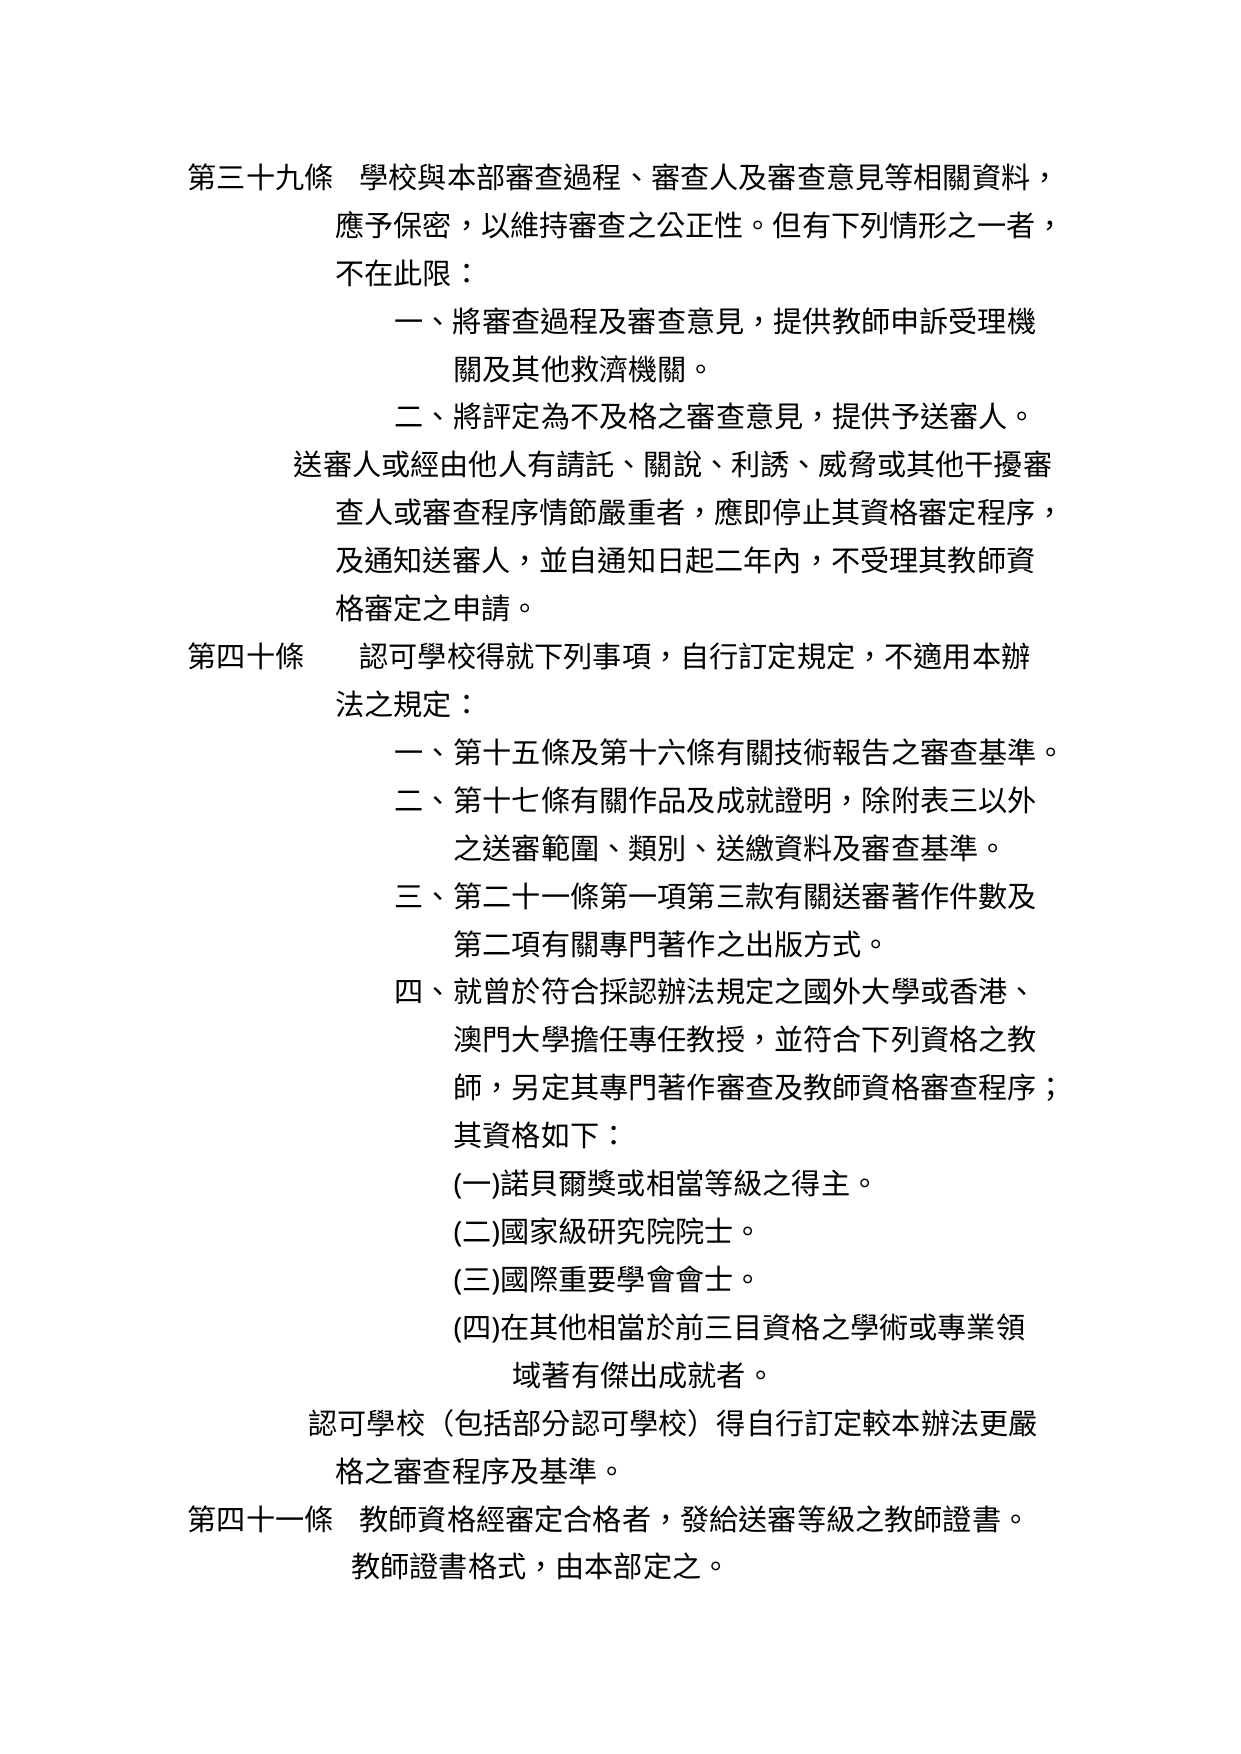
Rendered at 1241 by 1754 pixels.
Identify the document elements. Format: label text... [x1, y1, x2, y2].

text (四)在其他相當於前三目資格之學術或專業領域著有傑出成就者。 [453, 1300, 1053, 1396]
text 二、 第十七條有關作品及成就證明，除附表三以外之送審範圍、類別、送繳資料及審查基準。 [394, 773, 1053, 869]
text 認可學校（包括部分認可學校）得自行訂定較本辦法更嚴格之審查程序及基準。 [217, 1396, 1053, 1492]
text (一)諾貝爾獎或相當等級之得主。 [453, 1156, 1053, 1204]
text 教師證書格式，由本部定之。 [306, 1539, 1053, 1587]
text 四、 就曾於符合採認辦法規定之國外大學或香港、澳門大學擔任專任教授，並符合下列資格之教師，另定其專門著作審查及教師資格審查程序；其資格如下： [394, 964, 1053, 1156]
text (二)國家級研究院院士。 [453, 1204, 1053, 1252]
text 第四十一條 教師資格經審定合格者，發給送審等級之教師證書。 [187, 1492, 1053, 1539]
text 送審人或經由他人有請託、關說、利誘、威脅或其他干擾審查人或審查程序情節嚴重者，應即停止其資格審定程序，及通知送審人，並自通知日起二年內，不受理其教師資格審定之申請。 [187, 437, 1053, 629]
text 一、將審查過程及審查意見，提供教師申訴受理機關及其他救濟機關。 [394, 294, 1053, 389]
text 第四十條 認可學校得就下列事項，自行訂定規定，不適用本辦法之規定： [187, 629, 1053, 725]
text 三、 第二十一條第一項第三款有關送審著作件數及第二項有關專門著作之出版方式。 [394, 869, 1053, 964]
text 第三十九條 學校與本部審查過程、審查人及審查意見等相關資料，應予保密，以維持審查之公正性。但有下列情形之一者，不在此限： [187, 150, 1053, 294]
text 二、 將評定為不及格之審查意見，提供予送審人。 [394, 389, 1053, 437]
text 一、 第十五條及第十六條有關技術報告之審查基準。 [394, 725, 1053, 773]
text (三)國際重要學會會士。 [453, 1252, 1053, 1300]
